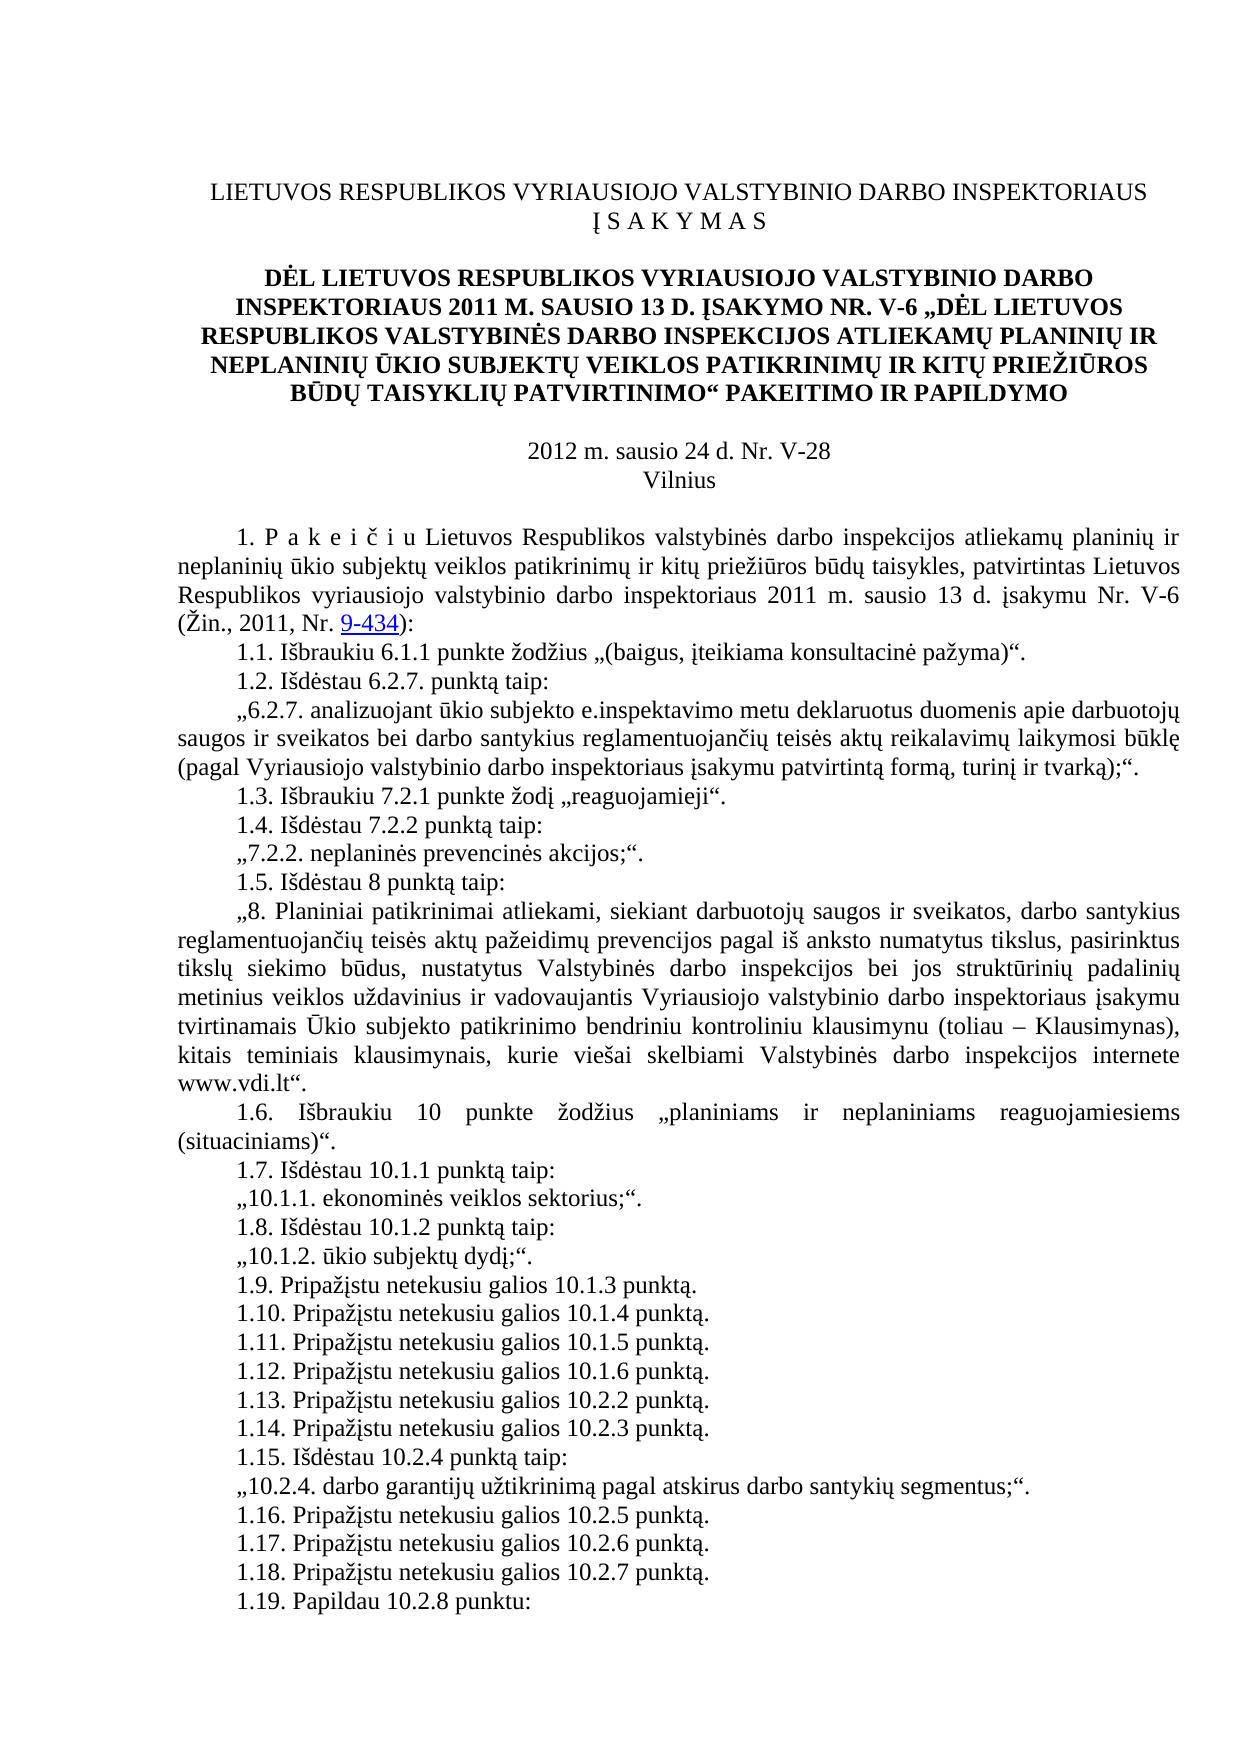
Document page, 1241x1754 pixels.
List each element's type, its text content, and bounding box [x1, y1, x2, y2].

text 2012 m. sausio 24 d. Nr. V-28 [177, 436, 1181, 465]
text „10.1.2. ūkio subjektų dydį;“. [177, 1241, 1181, 1270]
text 1.3. Išbraukiu 7.2.1 punkte žodį „reaguojamieji“. [177, 781, 1181, 810]
text 1.6. Išbraukiu 10 punkte žodžius „planiniams ir neplaniniams reaguojamiesiems (situaciniams)“. [177, 1097, 1181, 1155]
text 1.5. Išdėstau 8 punktą taip: [177, 867, 1181, 896]
text 1.15. Išdėstau 10.2.4 punktą taip: [177, 1442, 1181, 1471]
text „7.2.2. neplaninės prevencinės akcijos;“. [177, 838, 1181, 867]
text 1.12. Pripažįstu netekusiu galios 10.1.6 punktą. [177, 1356, 1181, 1385]
text 1.16. Pripažįstu netekusiu galios 10.2.5 punktą. [177, 1500, 1181, 1528]
text 1.10. Pripažįstu netekusiu galios 10.1.4 punktą. [177, 1298, 1181, 1327]
text Į S A K Y M A S [177, 206, 1181, 235]
text 1.2. Išdėstau 6.2.7. punktą taip: [177, 666, 1181, 695]
text 1.1. Išbraukiu 6.1.1 punkte žodžius „(baigus, įteikiama konsultacinė pažyma)“. [177, 637, 1181, 666]
text 1.13. Pripažįstu netekusiu galios 10.2.2 punktą. [177, 1385, 1181, 1413]
text „10.1.1. ekonominės veiklos sektorius;“. [177, 1183, 1181, 1212]
text „10.2.4. darbo garantijų užtikrinimą pagal atskirus darbo santykių segmentus;“. [177, 1471, 1181, 1500]
text 1.4. Išdėstau 7.2.2 punktą taip: [177, 810, 1181, 838]
text „6.2.7. analizuojant ūkio subjekto e.inspektavimo metu deklaruotus duomenis apie darbuotojų saugos ir sveikatos bei darbo santykius reglamentuojančių teisės aktų reikalavimų laikymosi būklę (pagal Vyriausiojo valstybinio darbo inspektoriaus įsakymu patvirtintą formą, turinį ir tvarką);“. [177, 695, 1181, 781]
text 1.17. Pripažįstu netekusiu galios 10.2.6 punktą. [177, 1528, 1181, 1557]
text Vilnius [177, 465, 1181, 493]
text 1. P a k e i č i u Lietuvos Respublikos valstybinės darbo inspekcijos atliekamų planinių ir neplaninių ūkio subjektų veiklos patikrinimų ir kitų priežiūros būdų taisykles, patvirtintas Lietuvos Respublikos vyriausiojo valstybinio darbo inspektoriaus 2011 m. sausio 13 d. įsakymu Nr. V-6 (Žin., 2011, Nr. 9-434): [177, 522, 1181, 637]
text 1.18. Pripažįstu netekusiu galios 10.2.7 punktą. [177, 1557, 1181, 1586]
text 1.8. Išdėstau 10.1.2 punktą taip: [177, 1212, 1181, 1241]
text LIETUVOS RESPUBLIKOS VYRIAUSIOJO VALSTYBINIO DARBO INSPEKTORIAUS [177, 177, 1181, 206]
text „8. Planiniai patikrinimai atliekami, siekiant darbuotojų saugos ir sveikatos, darbo santykius reglamentuojančių teisės aktų pažeidimų prevencijos pagal iš anksto numatytus tikslus, pasirinktus tikslų siekimo būdus, nustatytus Valstybinės darbo inspekcijos bei jos struktūrinių padalinių metinius veiklos uždavinius ir vadovaujantis Vyriausiojo valstybinio darbo inspektoriaus įsakymu tvirtinamais Ūkio subjekto patikrinimo bendriniu kontroliniu klausimynu (toliau – Klausimynas), kitais teminiais klausimynais, kurie viešai skelbiami Valstybinės darbo inspekcijos internete www.vdi.lt“. [177, 896, 1181, 1097]
text 1.11. Pripažįstu netekusiu galios 10.1.5 punktą. [177, 1327, 1181, 1356]
text dėl lietuvos respublikos vyriausiojo valstybinio darbo inspektoriaus 2011 m. sausio 13 d. įsakymo Nr. v-6 „DĖL lietuvos respublikos valstybinės darbo Inspekcijos atliekamų planinių ir neplaninių ūkio subjektų veiklos patikrinimų IR KITŲ PRIEŽIŪROS BŪDŲ taisyklIŲ PATVIRTINIMO“ pakeitimo ir papildymo [177, 263, 1181, 407]
text 1.19. Papildau 10.2.8 punktu: [177, 1586, 1181, 1615]
text 1.9. Pripažįstu netekusiu galios 10.1.3 punktą. [177, 1270, 1181, 1298]
text 1.14. Pripažįstu netekusiu galios 10.2.3 punktą. [177, 1413, 1181, 1442]
text 1.7. Išdėstau 10.1.1 punktą taip: [177, 1155, 1181, 1183]
